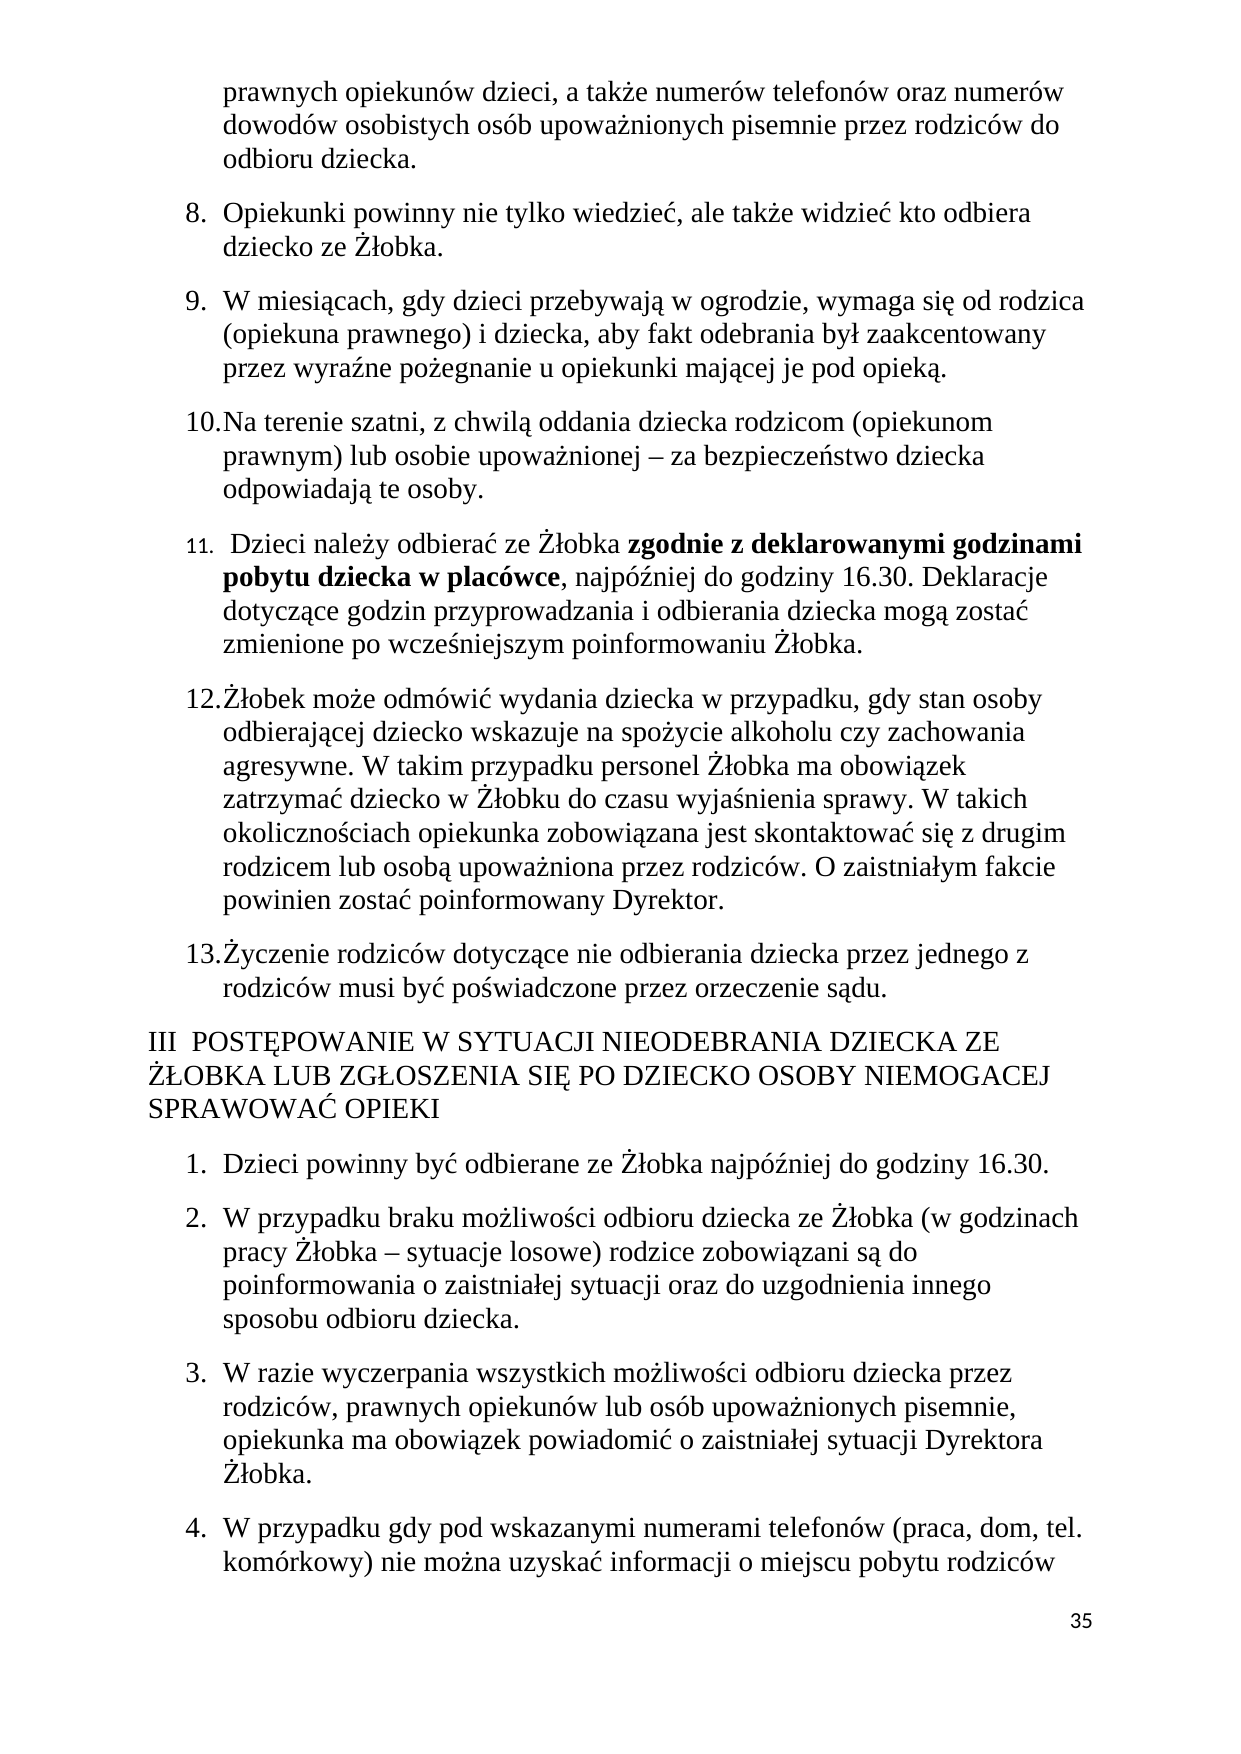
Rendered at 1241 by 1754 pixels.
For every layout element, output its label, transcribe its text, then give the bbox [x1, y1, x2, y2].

subtitle III POSTĘPOWANIE W SYTUACJI NIEODEBRANIA DZIECKA ZE ŻŁOBKA LUB ZGŁOSZENIA SIĘ PO DZIECKO OSOBY NIEMOGACEJ SPRAWOWAĆ OPIEKI [148, 1024, 1093, 1125]
list prawnych opiekunów dzieci, a także numerów telefonów oraz numerów dowodów osobistych osób upoważnionych pisemnie przez rodziców do odbioru dziecka. [185, 74, 1093, 174]
list Opiekunki powinny nie tylko wiedzieć, ale także widzieć kto odbiera dziecko ze Żłobka. [185, 195, 1093, 262]
list Dzieci powinny być odbierane ze Żłobka najpóźniej do godziny 16.30. [185, 1146, 1093, 1179]
list Żłobek może odmówić wydania dziecka w przypadku, gdy stan osoby odbierającej dziecko wskazuje na spożycie alkoholu czy zachowania agresywne. W takim przypadku personel Żłobka ma obowiązek zatrzymać dziecko w Żłobku do czasu wyjaśnienia sprawy. W takich okolicznościach opiekunka zobowiązana jest skontaktować się z drugim rodzicem lub osobą upoważniona przez rodziców. O zaistniałym fakcie powinien zostać poinformowany Dyrektor. [185, 681, 1093, 916]
list Życzenie rodziców dotyczące nie odbierania dziecka przez jednego z rodziców musi być poświadczone przez orzeczenie sądu. [185, 937, 1093, 1004]
list Na terenie szatni, z chwilą oddania dziecka rodzicom (opiekunom prawnym) lub osobie upoważnionej – za bezpieczeństwo dziecka odpowiadają te osoby. [185, 404, 1093, 505]
list W razie wyczerpania wszystkich możliwości odbioru dziecka przez rodziców, prawnych opiekunów lub osób upoważnionych pisemnie, opiekunka ma obowiązek powiadomić o zaistniałej sytuacji Dyrektora Żłobka. [185, 1355, 1093, 1489]
list W miesiącach, gdy dzieci przebywają w ogrodzie, wymaga się od rodzica (opiekuna prawnego) i dziecka, aby fakt odebrania był zaakcentowany przez wyraźne pożegnanie u opiekunki mającej je pod opieką. [185, 283, 1093, 384]
list W przypadku braku możliwości odbioru dziecka ze Żłobka (w godzinach pracy Żłobka – sytuacje losowe) rodzice zobowiązani są do poinformowania o zaistniałej sytuacji oraz do uzgodnienia innego sposobu odbioru dziecka. [185, 1200, 1093, 1334]
list Dzieci należy odbierać ze Żłobka zgodnie z deklarowanymi godzinami pobytu dziecka w placówce, najpóźniej do godziny 16.30. Deklaracje dotyczące godzin przyprowadzania i odbierania dziecka mogą zostać zmienione po wcześniejszym poinformowaniu Żłobka. [185, 526, 1093, 660]
list W przypadku gdy pod wskazanymi numerami telefonów (praca, dom, tel. komórkowy) nie można uzyskać informacji o miejscu pobytu rodziców [185, 1510, 1093, 1577]
